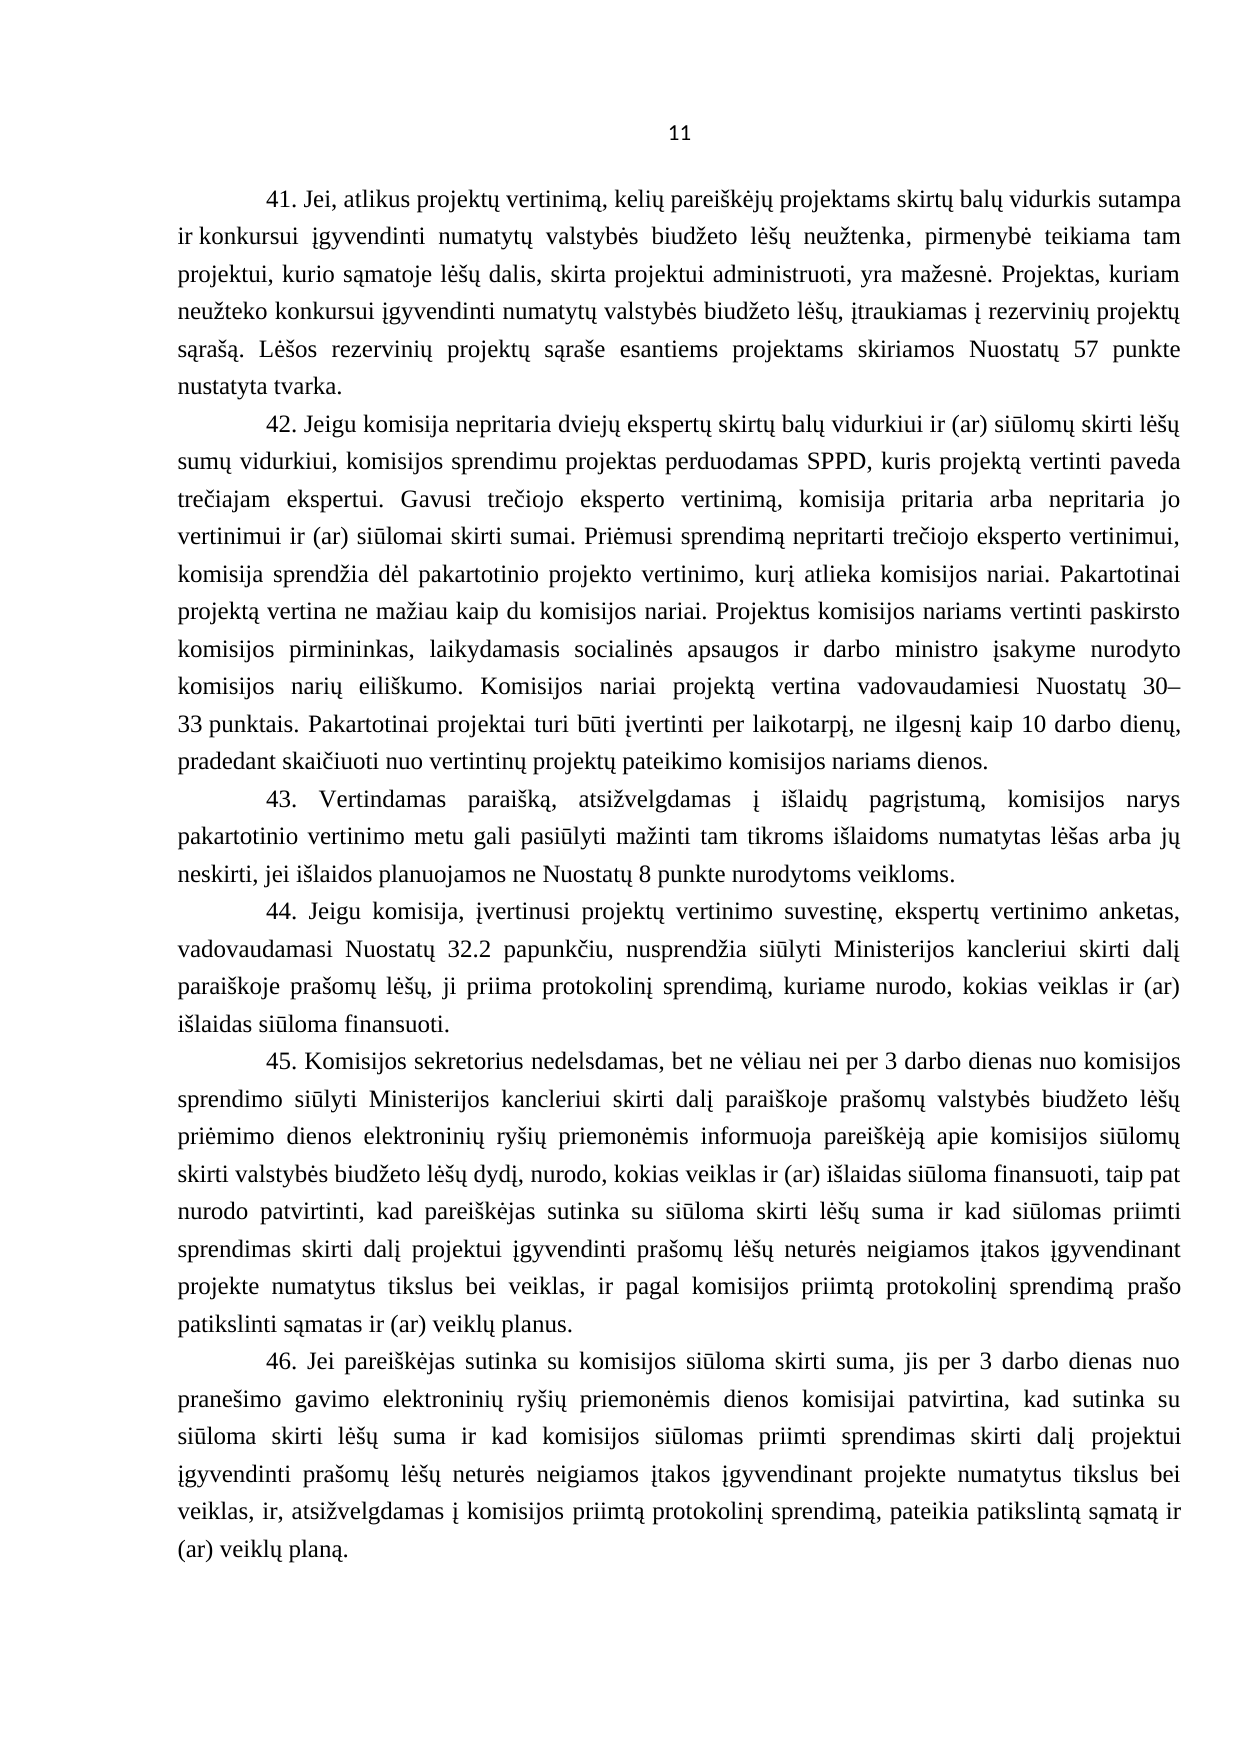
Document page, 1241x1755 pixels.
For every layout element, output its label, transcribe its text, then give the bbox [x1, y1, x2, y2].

text 45. Komisijos sekretorius nedelsdamas, bet ne vėliau nei per 3 darbo dienas nuo komisijos sprendimo siūlyti Ministerijos kancleriui skirti dalį paraiškoje prašomų valstybės biudžeto lėšų priėmimo dienos elektroninių ryšių priemonėmis informuoja pareiškėją apie komisijos siūlomų skirti valstybės biudžeto lėšų dydį, nurodo, kokias veiklas ir (ar) išlaidas siūloma finansuoti, taip pat nurodo patvirtinti, kad pareiškėjas sutinka su siūloma skirti lėšų suma ir kad siūlomas priimti sprendimas skirti dalį projektui įgyvendinti prašomų lėšų neturės neigiamos įtakos įgyvendinant projekte numatytus tikslus bei veiklas, ir pagal komisijos priimtą protokolinį sprendimą prašo patikslinti sąmatas ir (ar) veiklų planus. [177, 1037, 1181, 1337]
text 41. Jei, atlikus projektų vertinimą, kelių pareiškėjų projektams skirtų balų vidurkis sutampa ir konkursui įgyvendinti numatytų valstybės biudžeto lėšų neužtenka, pirmenybė teikiama tam projektui, kurio sąmatoje lėšų dalis, skirta projektui administruoti, yra mažesnė. Projektas, kuriam neužteko konkursui įgyvendinti numatytų valstybės biudžeto lėšų, įtraukiamas į rezervinių projektų sąrašą. Lėšos rezervinių projektų sąraše esantiems projektams skiriamos Nuostatų 57 punkte nustatyta tvarka. [177, 175, 1181, 400]
text 44. Jeigu komisija, įvertinusi projektų vertinimo suvestinę, ekspertų vertinimo anketas, vadovaudamasi Nuostatų 32.2 papunkčiu, nusprendžia siūlyti Ministerijos kancleriui skirti dalį paraiškoje prašomų lėšų, ji priima protokolinį sprendimą, kuriame nurodo, kokias veiklas ir (ar) išlaidas siūloma finansuoti. [177, 887, 1181, 1037]
text 42. Jeigu komisija nepritaria dviejų ekspertų skirtų balų vidurkiui ir (ar) siūlomų skirti lėšų sumų vidurkiui, komisijos sprendimu projektas perduodamas SPPD, kuris projektą vertinti paveda trečiajam ekspertui. Gavusi trečiojo eksperto vertinimą, komisija pritaria arba nepritaria jo vertinimui ir (ar) siūlomai skirti sumai. Priėmusi sprendimą nepritarti trečiojo eksperto vertinimui, komisija sprendžia dėl pakartotinio projekto vertinimo, kurį atlieka komisijos nariai. Pakartotinai projektą vertina ne mažiau kaip du komisijos nariai. Projektus komisijos nariams vertinti paskirsto komisijos pirmininkas, laikydamasis socialinės apsaugos ir darbo ministro įsakyme nurodyto komisijos narių eiliškumo. Komisijos nariai projektą vertina vadovaudamiesi Nuostatų 30–33 punktais. Pakartotinai projektai turi būti įvertinti per laikotarpį, ne ilgesnį kaip 10 darbo dienų, pradedant skaičiuoti nuo vertintinų projektų pateikimo komisijos nariams dienos. [177, 400, 1181, 775]
text 43. Vertindamas paraišką, atsižvelgdamas į išlaidų pagrįstumą, komisijos narys pakartotinio vertinimo metu gali pasiūlyti mažinti tam tikroms išlaidoms numatytas lėšas arba jų neskirti, jei išlaidos planuojamos ne Nuostatų 8 punkte nurodytoms veikloms. [177, 775, 1181, 887]
text 46. Jei pareiškėjas sutinka su komisijos siūloma skirti suma, jis per 3 darbo dienas nuo pranešimo gavimo elektroninių ryšių priemonėmis dienos komisijai patvirtina, kad sutinka su siūloma skirti lėšų suma ir kad komisijos siūlomas priimti sprendimas skirti dalį projektui įgyvendinti prašomų lėšų neturės neigiamos įtakos įgyvendinant projekte numatytus tikslus bei veiklas, ir, atsižvelgdamas į komisijos priimtą protokolinį sprendimą, pateikia patikslintą sąmatą ir (ar) veiklų planą. [177, 1337, 1181, 1562]
